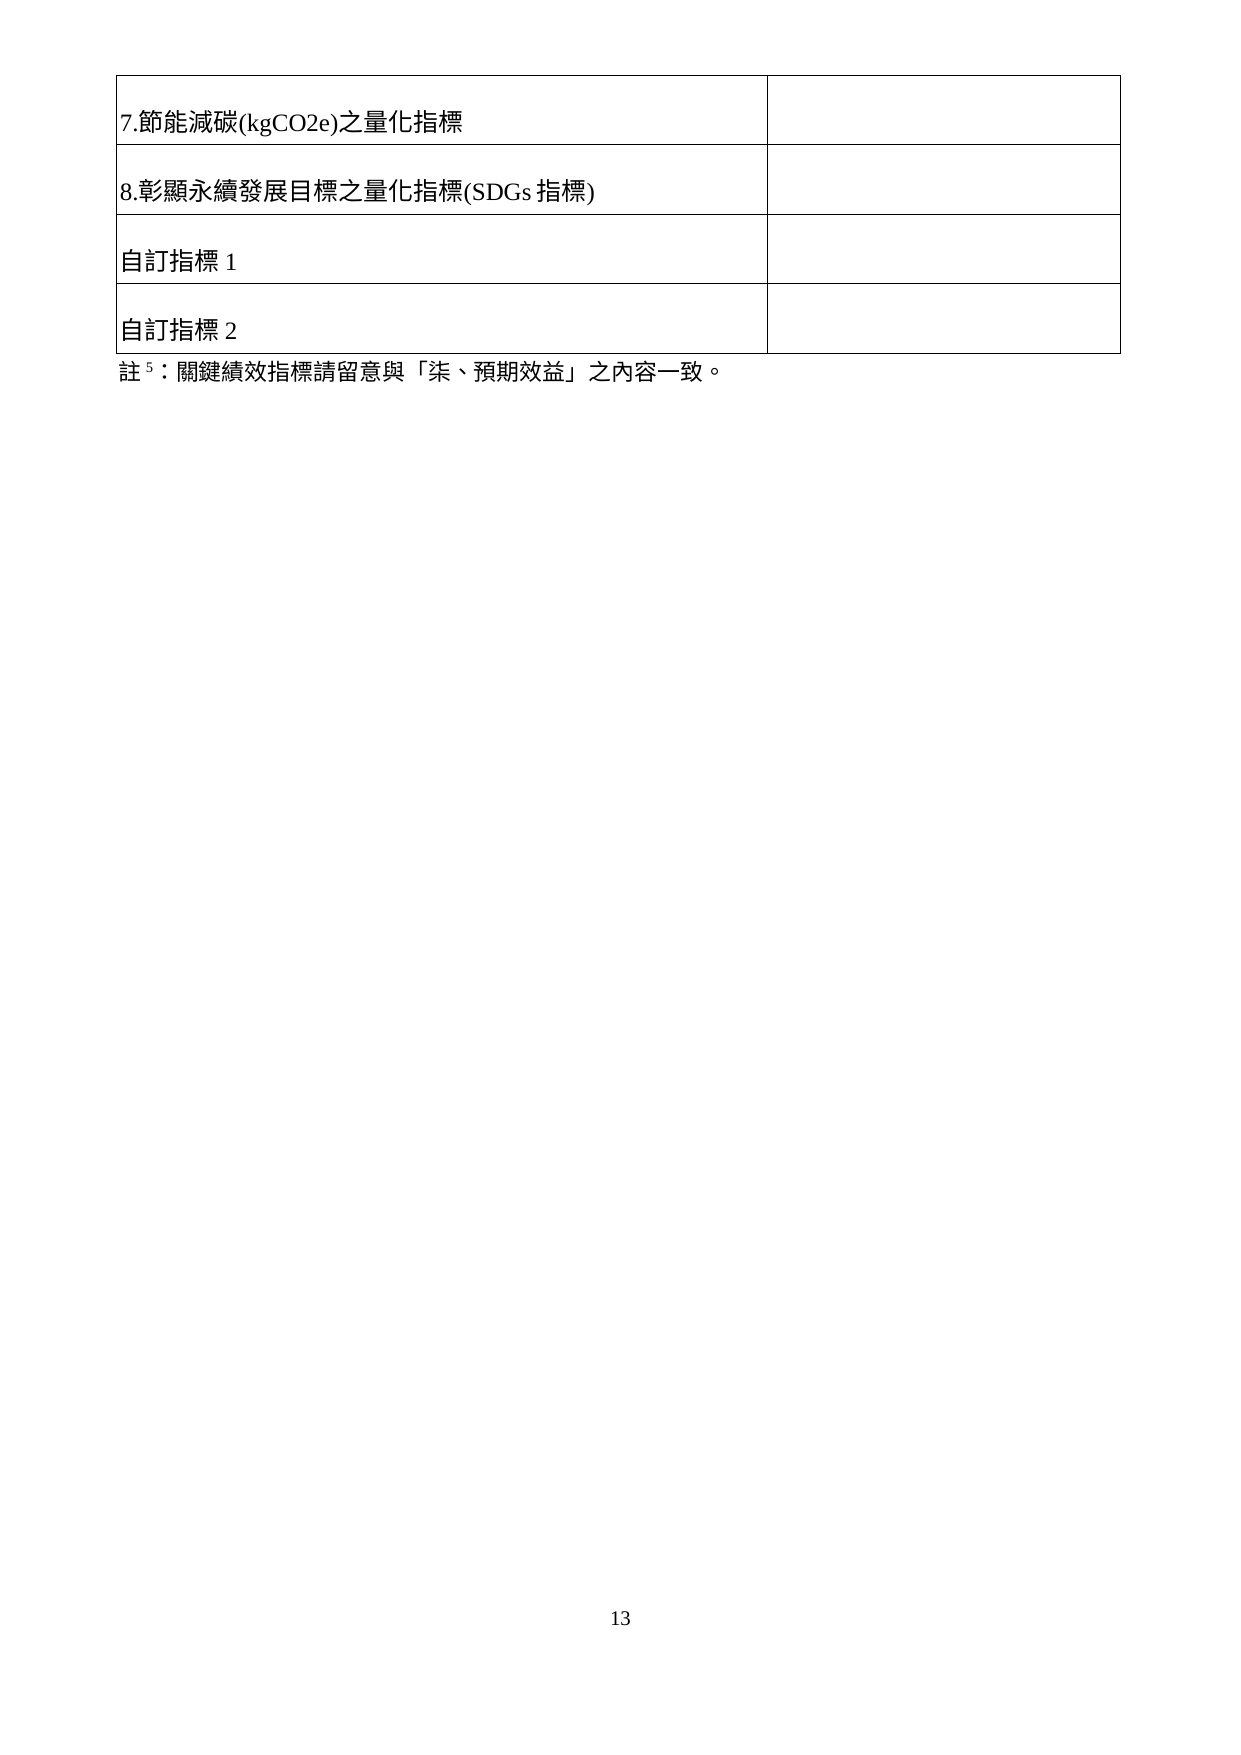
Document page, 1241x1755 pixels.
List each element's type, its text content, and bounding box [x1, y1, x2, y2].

table_cell [768, 284, 1120, 352]
table_cell [768, 76, 1120, 144]
text 註5：關鍵績效指標請留意與「柒、預期效益」之內容一致。 [118, 353, 1122, 387]
table_cell 自訂指標2 [117, 284, 767, 352]
table_cell [768, 145, 1120, 214]
table_cell [768, 215, 1120, 283]
table_cell 自訂指標1 [117, 215, 767, 283]
table_cell 7.節能減碳(kgCO2e)之量化指標 [117, 76, 767, 144]
table_cell 8.彰顯永續發展目標之量化指標(SDGs指標) [117, 145, 767, 214]
